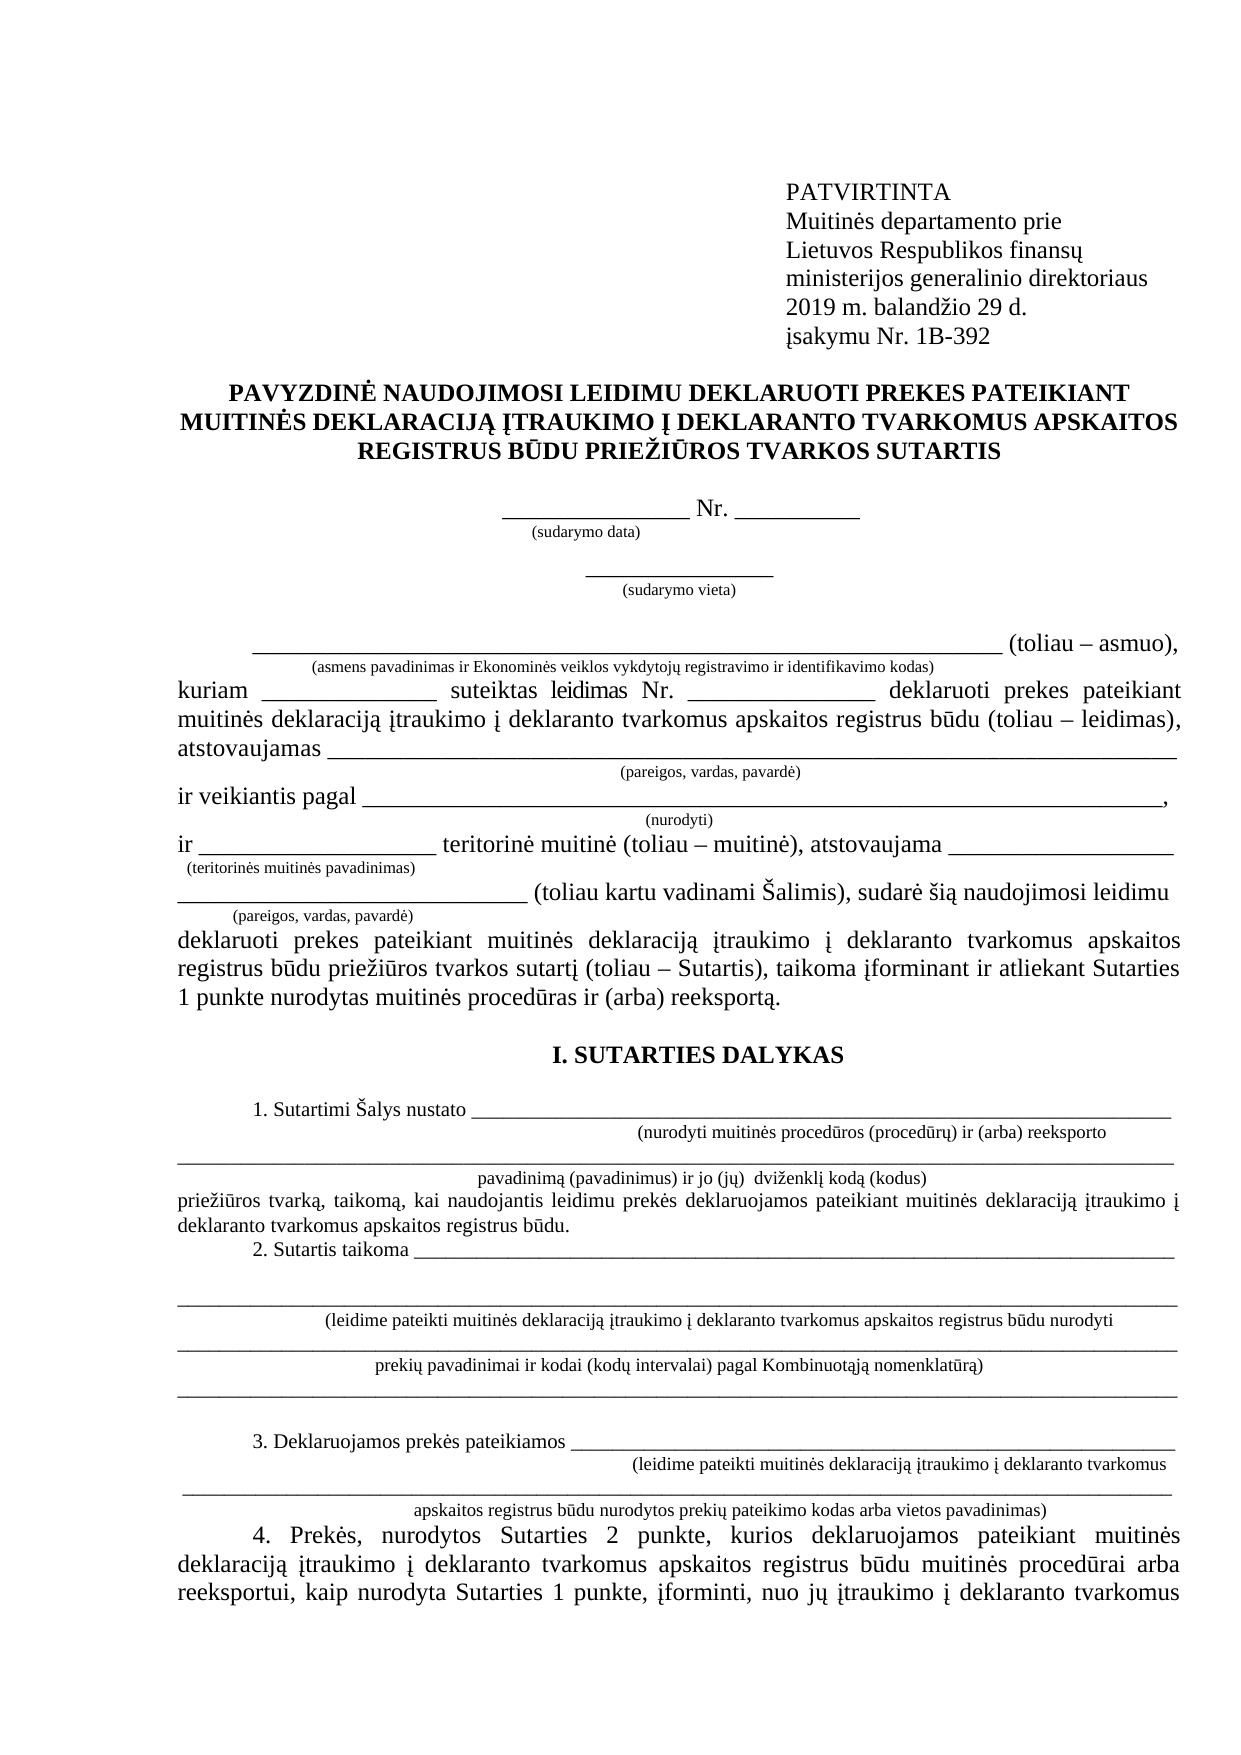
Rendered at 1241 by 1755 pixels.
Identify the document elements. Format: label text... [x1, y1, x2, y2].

text ____________________________ (toliau kartu vadinami Šalimis), sudarė šią naudojimosi leidimu [177, 877, 1181, 906]
text (nurodyti) [177, 810, 1181, 829]
text (asmens pavadinimas ir Ekonominės veiklos vykdytojų registravimo ir identifikavimo kodas) [177, 656, 1181, 676]
text (leidime pateikti muitinės deklaraciją įtraukimo į deklaranto tvarkomus [402, 1453, 1181, 1474]
text (nurodyti muitinės procedūros (procedūrų) ir (arba) reeksporto [177, 1121, 1181, 1143]
text PAVYZDINĖ NAUDOJIMOSI LEIDIMU DEKLARUOTI PREKES PATEIKIANT MUITINĖS DEKLARACIJĄ ĮTRAUKIMO Į DEKLARANTO TVARKOMUS APSKAITOS REGISTRUS BŪDU PRIEŽIŪROS TVARKOS SUTARTIS [177, 378, 1181, 465]
text prekių pavadinimai ir kodai (kodų intervalai) pagal Kombinuotąją nomenklatūrą) [177, 1354, 1181, 1376]
text (pareigos, vardas, pavardė) [177, 906, 1181, 925]
text apskaitos registrus būdu nurodytos prekių pateikimo kodas arba vietos pavadinimas) [413, 1498, 1181, 1520]
text (sudarymo data) [177, 522, 1181, 541]
text pavadinimą (pavadinimus) ir jo (jų) dviženklį kodą (kodus) [402, 1167, 1181, 1188]
text ________________________________________________________________________________________________ [177, 1285, 1181, 1309]
text įsakymu Nr. 1B-392 [786, 321, 1181, 350]
text 4. Prekės, nurodytos Sutarties 2 punkte, kurios deklaruojamos pateikiant muitinės deklaraciją įtraukimo į deklaranto tvarkomus apskaitos registrus būdu muitinės procedūrai arba reeksportui, kaip nurodyta Sutarties 1 punkte, įforminti, nuo jų įtraukimo į deklaranto tvarkomus [177, 1520, 1181, 1606]
text 1. Sutartimi Šalys nustato __________________________________________________________________ [177, 1097, 1181, 1121]
text kuriam ______________ suteiktas leidimas Nr. _______________ deklaruoti prekes pateikiant muitinės deklaraciją įtraukimo į deklaranto tvarkomus apskaitos registrus būdu (toliau – leidimas), atstovaujamas ___________________________________________________________________ [177, 676, 1181, 762]
text ministerijos generalinio direktoriaus [786, 263, 1181, 292]
text ______________________________________________________________________________________________ [177, 1143, 1181, 1167]
text (teritorinės muitinės pavadinimas) [177, 858, 1181, 877]
text 2019 m. balandžio 29 d. [786, 292, 1181, 321]
text 3. Deklaruojamos prekės pateikiamos __________________________________________________________ [177, 1429, 1181, 1453]
text deklaruoti prekes pateikiant muitinės deklaraciją įtraukimo į deklaranto tvarkomus apskaitos registrus būdu priežiūros tvarkos sutartį (toliau – Sutartis), taikoma įforminant ir atliekant Sutarties 1 punkte nurodytas muitinės procedūras ir (arba) reeksportą. [177, 925, 1181, 1011]
text Lietuvos Respublikos finansų [786, 235, 1181, 263]
text ir veikiantis pagal ________________________________________________________________, [177, 781, 1181, 810]
text I. SUTARTIES DALYKAS [215, 1040, 1181, 1068]
text ____________________________________________________________ (toliau – asmuo), [177, 628, 1181, 656]
text ir ___________________ teritorinė muitinė (toliau – muitinė), atstovaujama __________________ [177, 829, 1181, 858]
text 2. Sutartis taikoma _________________________________________________________________________ [177, 1237, 1181, 1261]
text _______________ [177, 551, 1181, 580]
text _______________ Nr. __________ [177, 493, 1181, 522]
text ________________________________________________________________________________________________ [177, 1376, 1181, 1400]
text (leidime pateikti muitinės deklaraciją įtraukimo į deklaranto tvarkomus apskaitos registrus būdu nurodyti [325, 1309, 1181, 1330]
text Muitinės departamento prie [786, 206, 1181, 235]
text ________________________________________________________________________________________________ [177, 1330, 1181, 1354]
text (sudarymo vieta) [177, 580, 1181, 599]
text (pareigos, vardas, pavardė) [177, 762, 1181, 781]
text PATVIRTINTA [786, 177, 1181, 206]
text priežiūros tvarką, taikomą, kai naudojantis leidimu prekės deklaruojamos pateikiant muitinės deklaraciją įtraukimo į deklaranto tvarkomus apskaitos registrus būdu. [177, 1188, 1181, 1237]
text _______________________________________________________________________________________________ [177, 1474, 1181, 1498]
